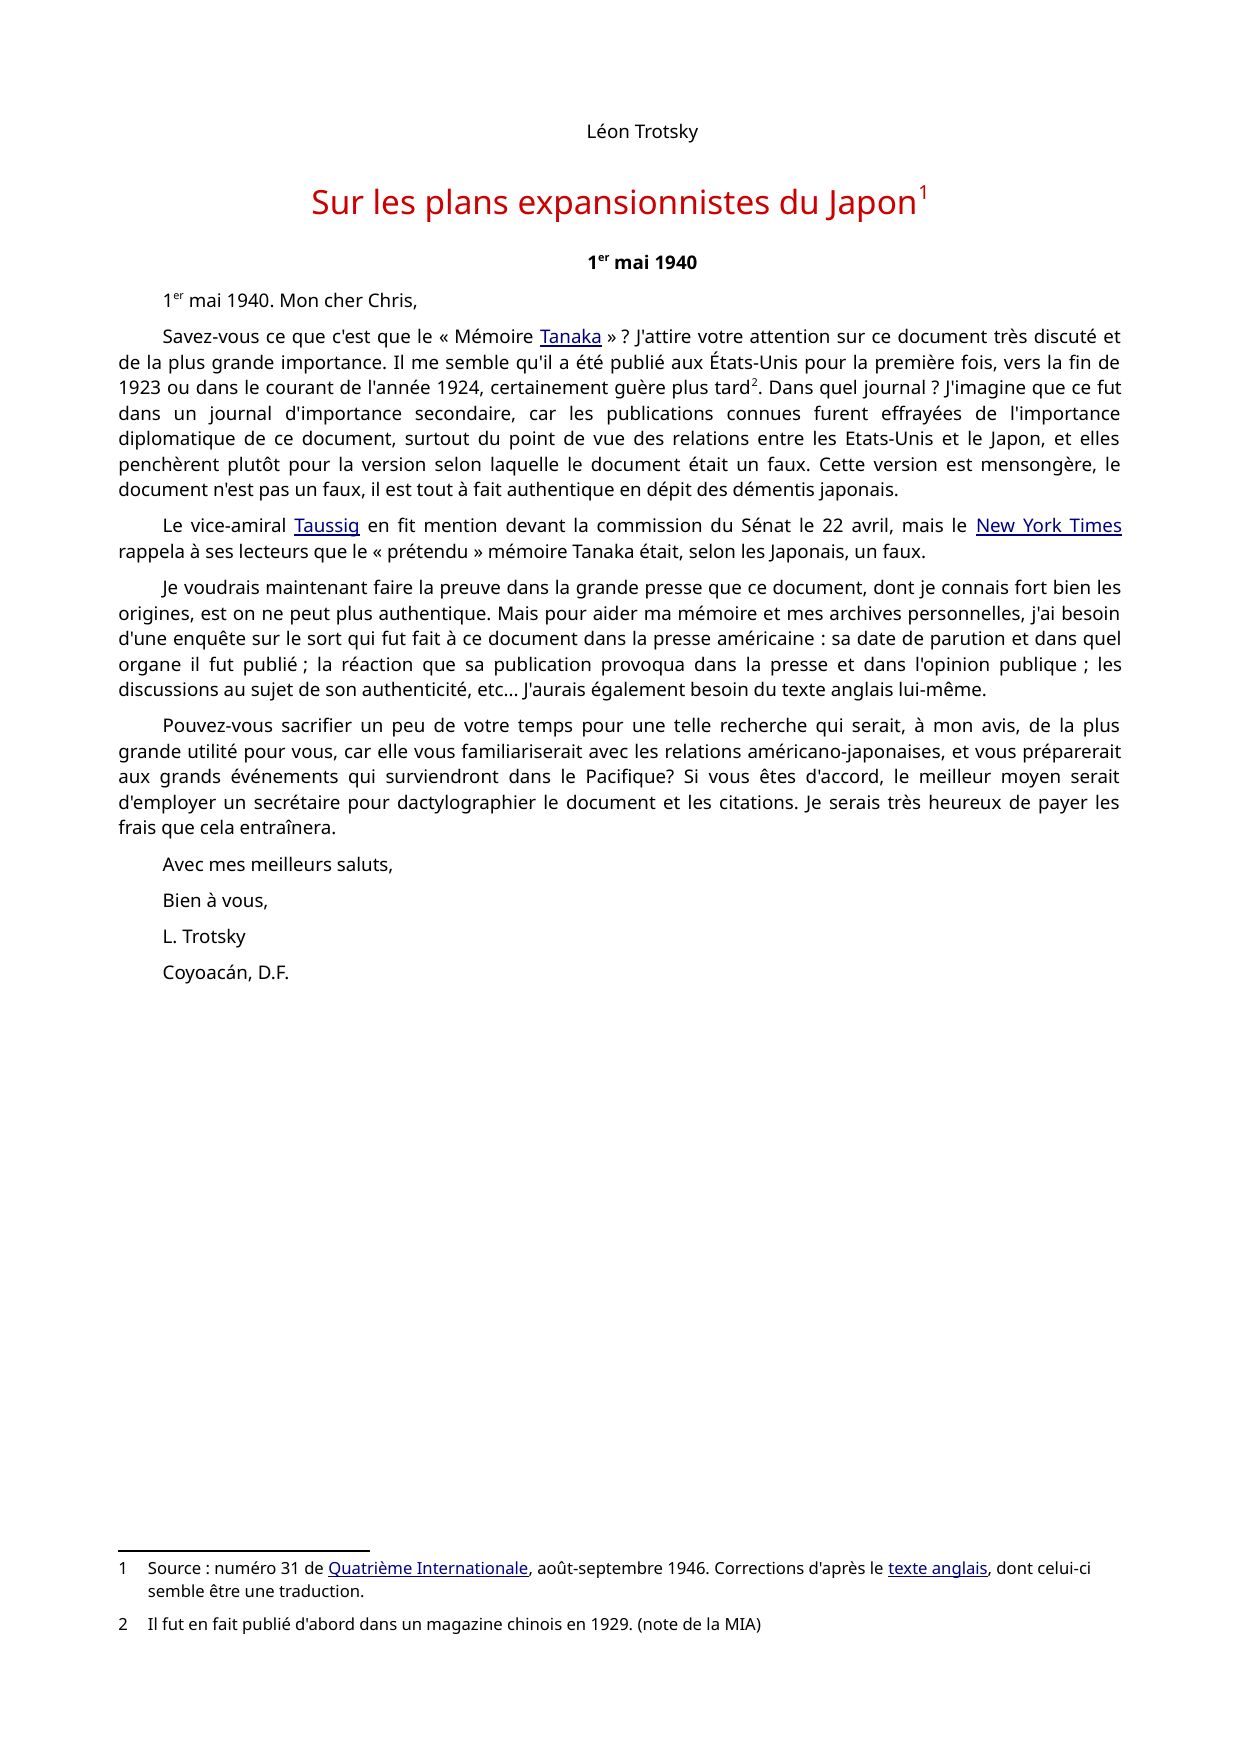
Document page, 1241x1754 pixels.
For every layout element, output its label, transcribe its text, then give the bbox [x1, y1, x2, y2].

text Je voudrais maintenant faire la preuve dans la grande presse que ce document, dont je connais fort bien les origines, est on ne peut plus authentique. Mais pour aider ma mémoire et mes archives personnelles, j'ai besoin d'une enquête sur le sort qui fut fait à ce document dans la presse américaine : sa date de parution et dans quel organe il fut publié ; la réaction que sa publication provoqua dans la presse et dans l'opinion publique ; les discussions au sujet de son authenticité, etc... J'aurais également besoin du texte anglais lui-même. [118, 574, 1122, 702]
text Savez-vous ce que c'est que le « Mémoire Tanaka » ? J'attire votre attention sur ce document très discuté et de la plus grande importance. Il me semble qu'il a été publié aux États-Unis pour la première fois, vers la fin de 1923 ou dans le courant de l'année 1924, certainement guère plus tard. Dans quel journal ? J'imagine que ce fut dans un journal d'importance secondaire, car les publications connues furent effrayées de l'importance diplomatique de ce document, surtout du point de vue des relations entre les Etats-Unis et le Japon, et elles penchèrent plutôt pour la version selon laquelle le document était un faux. Cette version est mensongère, le document n'est pas un faux, il est tout à fait authentique en dépit des démentis japonais. [118, 323, 1122, 502]
text Léon Trotsky [118, 118, 1122, 144]
text Bien à vous, [118, 887, 1122, 912]
text 1er mai 1940 [118, 249, 1122, 275]
text L. Trotsky [118, 923, 1122, 949]
text Coyoacán, D.F. [118, 959, 1122, 985]
text Il fut en fait publié d'abord dans un magazine chinois en 1929. (note de la MIA) [118, 1613, 1122, 1636]
text Le vice-amiral Taussig en fit mention devant la commission du Sénat le 22 avril, mais le New York Times rappela à ses lecteurs que le « prétendu » mémoire Tanaka était, selon les Japonais, un faux. [118, 513, 1122, 564]
text Avec mes meilleurs saluts, [118, 851, 1122, 876]
text Pouvez-vous sacrifier un peu de votre temps pour une telle recherche qui serait, à mon avis, de la plus grande utilité pour vous, car elle vous familiariserait avec les relations américano-japonaises, et vous préparerait aux grands événements qui surviendront dans le Pacifique? Si vous êtes d'accord, le meilleur moyen serait d'employer un secrétaire pour dactylographier le document et les citations. Je serais très heureux de payer les frais que cela entraînera. [118, 713, 1122, 840]
text 1er mai 1940. Mon cher Chris, [118, 287, 1122, 313]
text Source : numéro 31 de Quatrième Internationale, août-septembre 1946. Corrections d'après le texte anglais, dont celui-ci semble être une traduction. [118, 1557, 1122, 1602]
subtitle Sur les plans expansionnistes du Japon [118, 179, 1122, 224]
